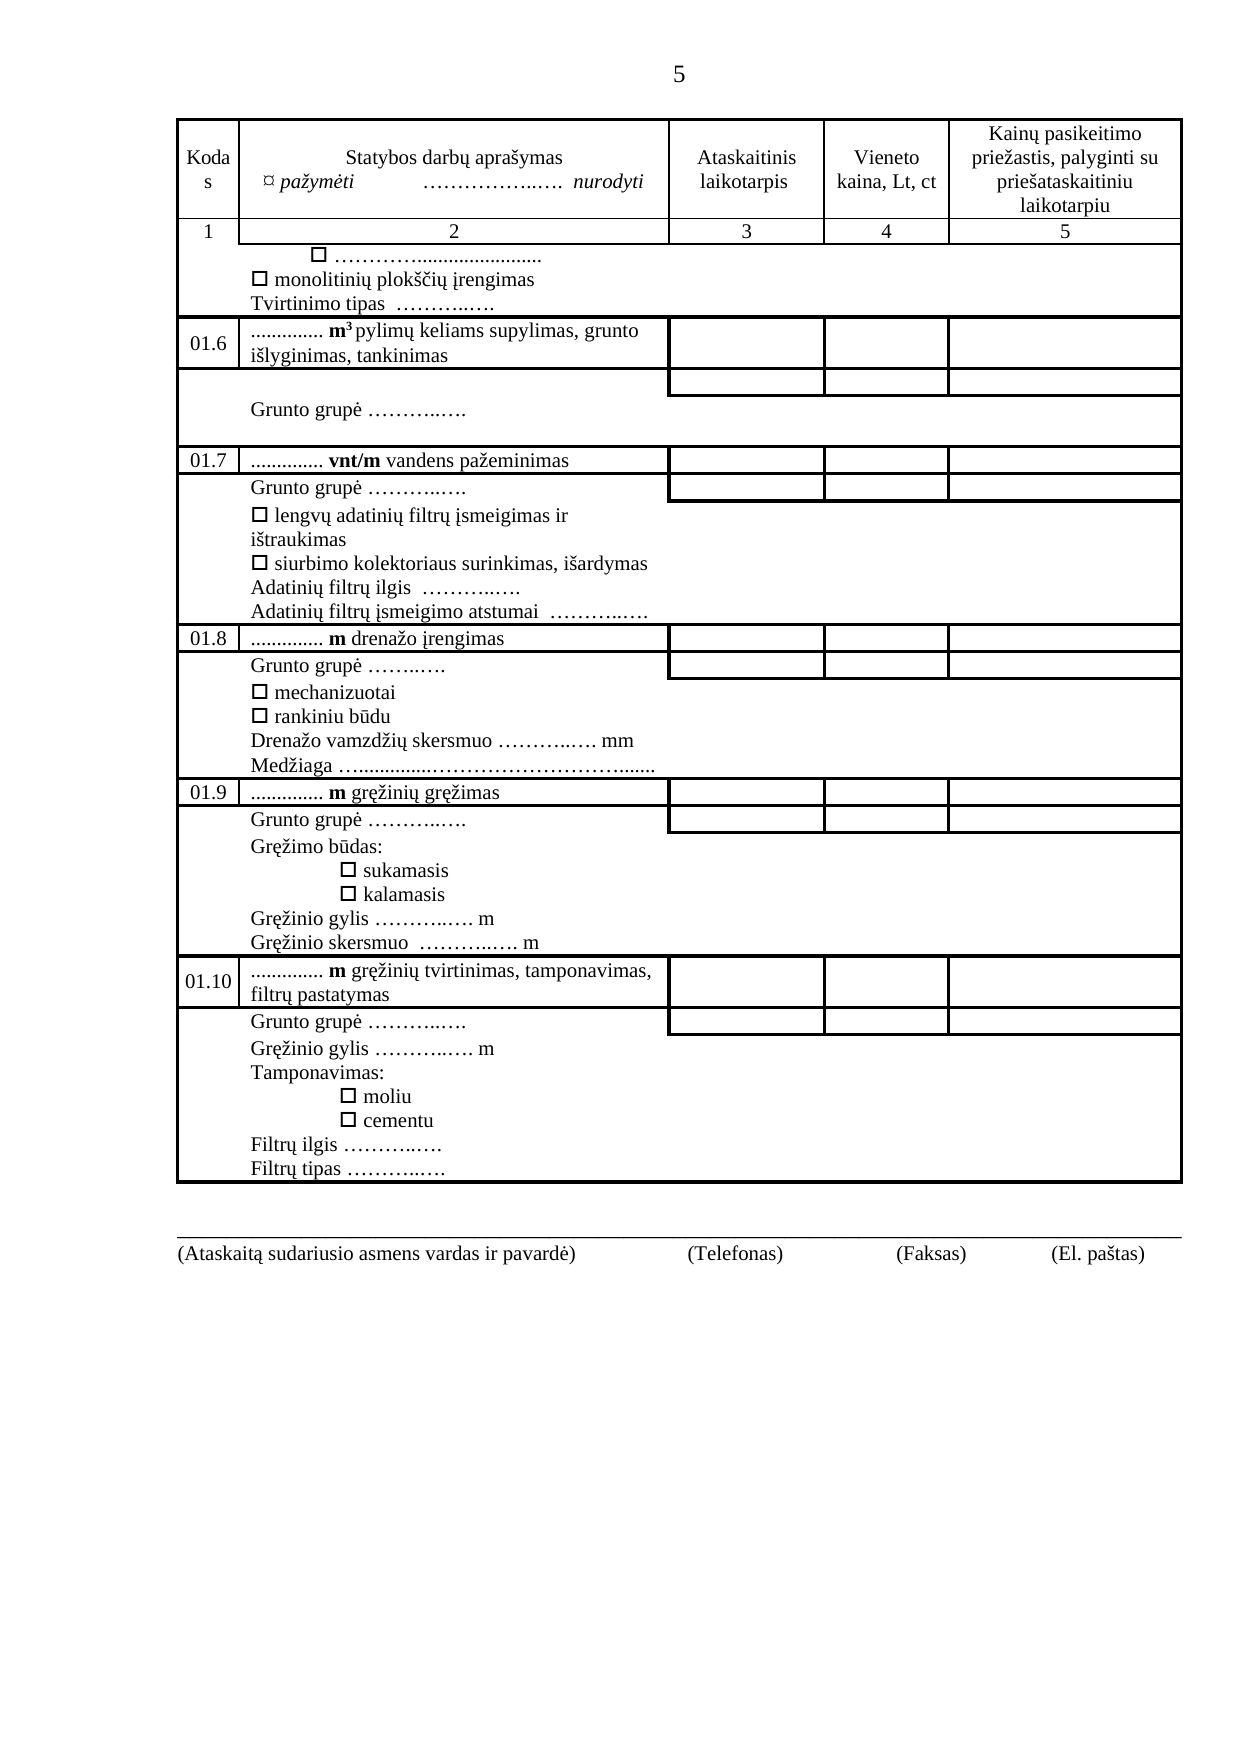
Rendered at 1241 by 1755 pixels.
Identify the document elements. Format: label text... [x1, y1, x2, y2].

table_cell [824, 245, 949, 267]
table_cell [669, 906, 824, 930]
table_cell [950, 807, 1180, 831]
table_cell [824, 753, 949, 777]
table_cell 01.7 [179, 448, 238, 472]
table_cell [826, 653, 947, 677]
table_cell [950, 319, 1180, 367]
table_cell [950, 370, 1180, 394]
table_cell [824, 397, 949, 421]
table_cell [949, 1132, 1180, 1156]
table_cell [824, 930, 949, 954]
table_cell [949, 1084, 1180, 1108]
table_cell [179, 807, 239, 831]
table_cell [950, 653, 1180, 677]
table_cell [949, 906, 1180, 930]
table_cell [669, 704, 824, 728]
table_cell [179, 1108, 239, 1132]
table_cell o monolitinių plokščių įrengimas [239, 267, 669, 291]
table_cell [949, 753, 1180, 777]
table_cell [671, 958, 823, 1006]
table_cell [826, 319, 947, 367]
table_cell [179, 267, 239, 291]
table_cell [949, 599, 1180, 623]
table_cell Tvirtinimo tipas ………..…. [239, 291, 669, 315]
table_cell [949, 858, 1180, 882]
table_cell [826, 475, 947, 499]
table_cell [669, 1132, 824, 1156]
table_cell [669, 729, 824, 752]
table_cell [826, 807, 947, 831]
table_cell .............. vnt/m vandens pažeminimas [240, 448, 667, 472]
table_cell [669, 1084, 824, 1108]
table_cell 4 [825, 219, 948, 243]
table_cell [669, 575, 824, 599]
table_cell Tamponavimas: [239, 1060, 669, 1084]
table_cell [179, 243, 239, 267]
table_cell [179, 858, 239, 882]
table_cell o mechanizuotai [239, 677, 669, 704]
table_cell [669, 882, 824, 906]
table_cell [669, 1036, 824, 1060]
table_cell .............. m gręžinių tvirtinimas, tamponavimas, filtrų pastatymas [240, 958, 667, 1006]
table_cell [179, 729, 239, 752]
table_cell [671, 626, 823, 650]
table_cell o sukamasis [239, 858, 669, 882]
table_cell [669, 503, 824, 551]
table_cell [179, 882, 239, 906]
table_cell [179, 906, 239, 930]
table_cell [824, 599, 949, 623]
table_cell [179, 291, 239, 315]
table_cell [826, 370, 947, 394]
table_cell [669, 291, 824, 315]
table_cell Grunto grupė ………..…. [239, 394, 669, 421]
table_header Ataskaitinis laikotarpis [670, 121, 823, 217]
table_header Kodas [179, 121, 238, 217]
table_cell [179, 831, 239, 858]
table_cell [671, 475, 823, 499]
table_cell [949, 1060, 1180, 1084]
table_cell [669, 1156, 824, 1180]
table_cell [179, 753, 239, 777]
table_cell [179, 653, 239, 677]
table_cell [669, 680, 824, 704]
table_cell [179, 475, 239, 499]
table_cell [671, 370, 823, 394]
table_cell [179, 1060, 239, 1084]
table_cell [824, 421, 949, 445]
table_cell Filtrų tipas ………..…. [239, 1156, 669, 1180]
table_cell [826, 1009, 947, 1033]
table_cell Adatinių filtrų ilgis ………..…. [239, 575, 669, 599]
table_cell [669, 397, 824, 421]
table_cell o lengvų adatinių filtrų įsmeigimas ir ištraukimas [239, 499, 669, 551]
table_cell [179, 599, 239, 623]
table_cell o kalamasis [239, 882, 669, 906]
table_cell [949, 267, 1180, 291]
table_cell [179, 704, 239, 728]
table_cell 1 [179, 219, 238, 243]
table_cell 3 [670, 219, 823, 243]
table_cell [671, 807, 823, 831]
table_cell [949, 704, 1180, 728]
table_cell [949, 397, 1180, 421]
table_cell [824, 291, 949, 315]
table_cell [824, 1108, 949, 1132]
table_cell [824, 267, 949, 291]
table_cell [824, 551, 949, 575]
table_cell 01.6 [179, 319, 238, 367]
table_cell [824, 503, 949, 551]
table_cell [824, 1084, 949, 1108]
table_cell o cementu [239, 1108, 669, 1132]
table_cell [950, 958, 1180, 1006]
table_cell [824, 858, 949, 882]
table_cell 01.8 [179, 626, 238, 650]
table_cell [824, 906, 949, 930]
table_cell Grunto grupė ………..…. [239, 1009, 667, 1033]
table_cell [824, 1060, 949, 1084]
table_cell [826, 780, 947, 804]
table_cell [824, 1036, 949, 1060]
table_cell [949, 1156, 1180, 1180]
table_cell Grunto grupė ………..…. [239, 807, 667, 831]
table_cell 2 [240, 219, 668, 243]
table_cell 5 [950, 219, 1180, 243]
table_cell [179, 394, 239, 421]
table_cell Drenažo vamzdžių skersmuo ………..…. mm [239, 729, 669, 752]
table_cell [669, 858, 824, 882]
table_cell [671, 780, 823, 804]
table_cell [671, 448, 823, 472]
table_cell [669, 834, 824, 858]
table_cell Gręžimo būdas: [239, 831, 669, 858]
table_cell [669, 245, 824, 267]
table_cell [949, 930, 1180, 954]
table_cell Gręžinio skersmuo ………..…. m [239, 930, 669, 954]
table_cell [179, 421, 239, 445]
table_cell [669, 599, 824, 623]
text (Ataskaitą sudariusio asmens vardas ir pavardė) (Telefonas) (Faksas) (El. paštas) [177, 1241, 1181, 1265]
table_cell [179, 930, 239, 954]
table_cell o …………........................ [239, 245, 669, 267]
table_cell [671, 319, 823, 367]
table_cell Medžiaga …..............………………………....... [239, 753, 669, 777]
table_cell Gręžinio gylis ………..…. m [239, 906, 669, 930]
table_cell [949, 245, 1180, 267]
table_cell [671, 1009, 823, 1033]
table_cell [669, 930, 824, 954]
table_cell o moliu [239, 1084, 669, 1108]
table_cell [824, 704, 949, 728]
table_cell Grunto grupė ………..…. [239, 475, 667, 499]
table_cell [179, 1084, 239, 1108]
table_cell [950, 626, 1180, 650]
table_cell [179, 499, 239, 551]
table_header Statybos darbų aprašymas x pažymėti ……………..…. nurodyti [240, 121, 668, 217]
table_cell [669, 421, 824, 445]
table_cell [949, 1036, 1180, 1060]
table_cell [826, 448, 947, 472]
table_cell [826, 958, 947, 1006]
table_cell [669, 1060, 824, 1084]
table_cell .............. m3 pylimų keliams supylimas, grunto išlyginimas, tankinimas [240, 319, 667, 367]
table_cell [950, 475, 1180, 499]
table_cell [824, 834, 949, 858]
table_cell [949, 729, 1180, 752]
table_header Kainų pasikeitimo priežastis, palyginti su priešataskaitiniu laikotarpiu [950, 121, 1180, 217]
table_cell [824, 680, 949, 704]
table_cell [179, 1009, 239, 1033]
table_cell [671, 653, 823, 677]
table_cell [669, 267, 824, 291]
table_cell Adatinių filtrų įsmeigimo atstumai ………..…. [239, 599, 669, 623]
table_cell .............. m drenažo įrengimas [240, 626, 667, 650]
table_cell [949, 834, 1180, 858]
table_cell [949, 575, 1180, 599]
table_cell [949, 680, 1180, 704]
table_cell [179, 1033, 239, 1060]
table_cell [824, 1156, 949, 1180]
table_cell [949, 1108, 1180, 1132]
table_cell [179, 1132, 239, 1156]
table_cell [179, 551, 239, 575]
table_cell .............. m gręžinių gręžimas [240, 780, 667, 804]
table_cell Grunto grupė ……..…. [239, 653, 667, 677]
table_cell [179, 677, 239, 704]
table_cell [239, 421, 669, 445]
table_cell [950, 448, 1180, 472]
table_cell [949, 551, 1180, 575]
table_header Vieneto kaina, Lt, ct [825, 121, 948, 217]
table_cell [826, 626, 947, 650]
table_cell 01.10 [179, 958, 238, 1006]
table_cell [824, 575, 949, 599]
table_cell [669, 1108, 824, 1132]
table_cell [669, 753, 824, 777]
table_cell [949, 421, 1180, 445]
table_cell [950, 780, 1180, 804]
table_cell [950, 1009, 1180, 1033]
table_cell [824, 882, 949, 906]
table_cell o rankiniu būdu [239, 704, 669, 728]
table_cell 01.9 [179, 780, 238, 804]
table_cell [949, 291, 1180, 315]
table_cell [669, 551, 824, 575]
table_cell [824, 1132, 949, 1156]
table_cell [179, 370, 239, 394]
table_cell [824, 729, 949, 752]
table_cell Gręžinio gylis ………..…. m [239, 1033, 669, 1060]
table_cell [949, 503, 1180, 551]
table_cell [179, 575, 239, 599]
table_cell [239, 370, 667, 394]
table_cell [949, 882, 1180, 906]
table_cell o siurbimo kolektoriaus surinkimas, išardymas [239, 551, 669, 575]
table_cell Filtrų ilgis ………..…. [239, 1132, 669, 1156]
table_cell [179, 1156, 239, 1180]
